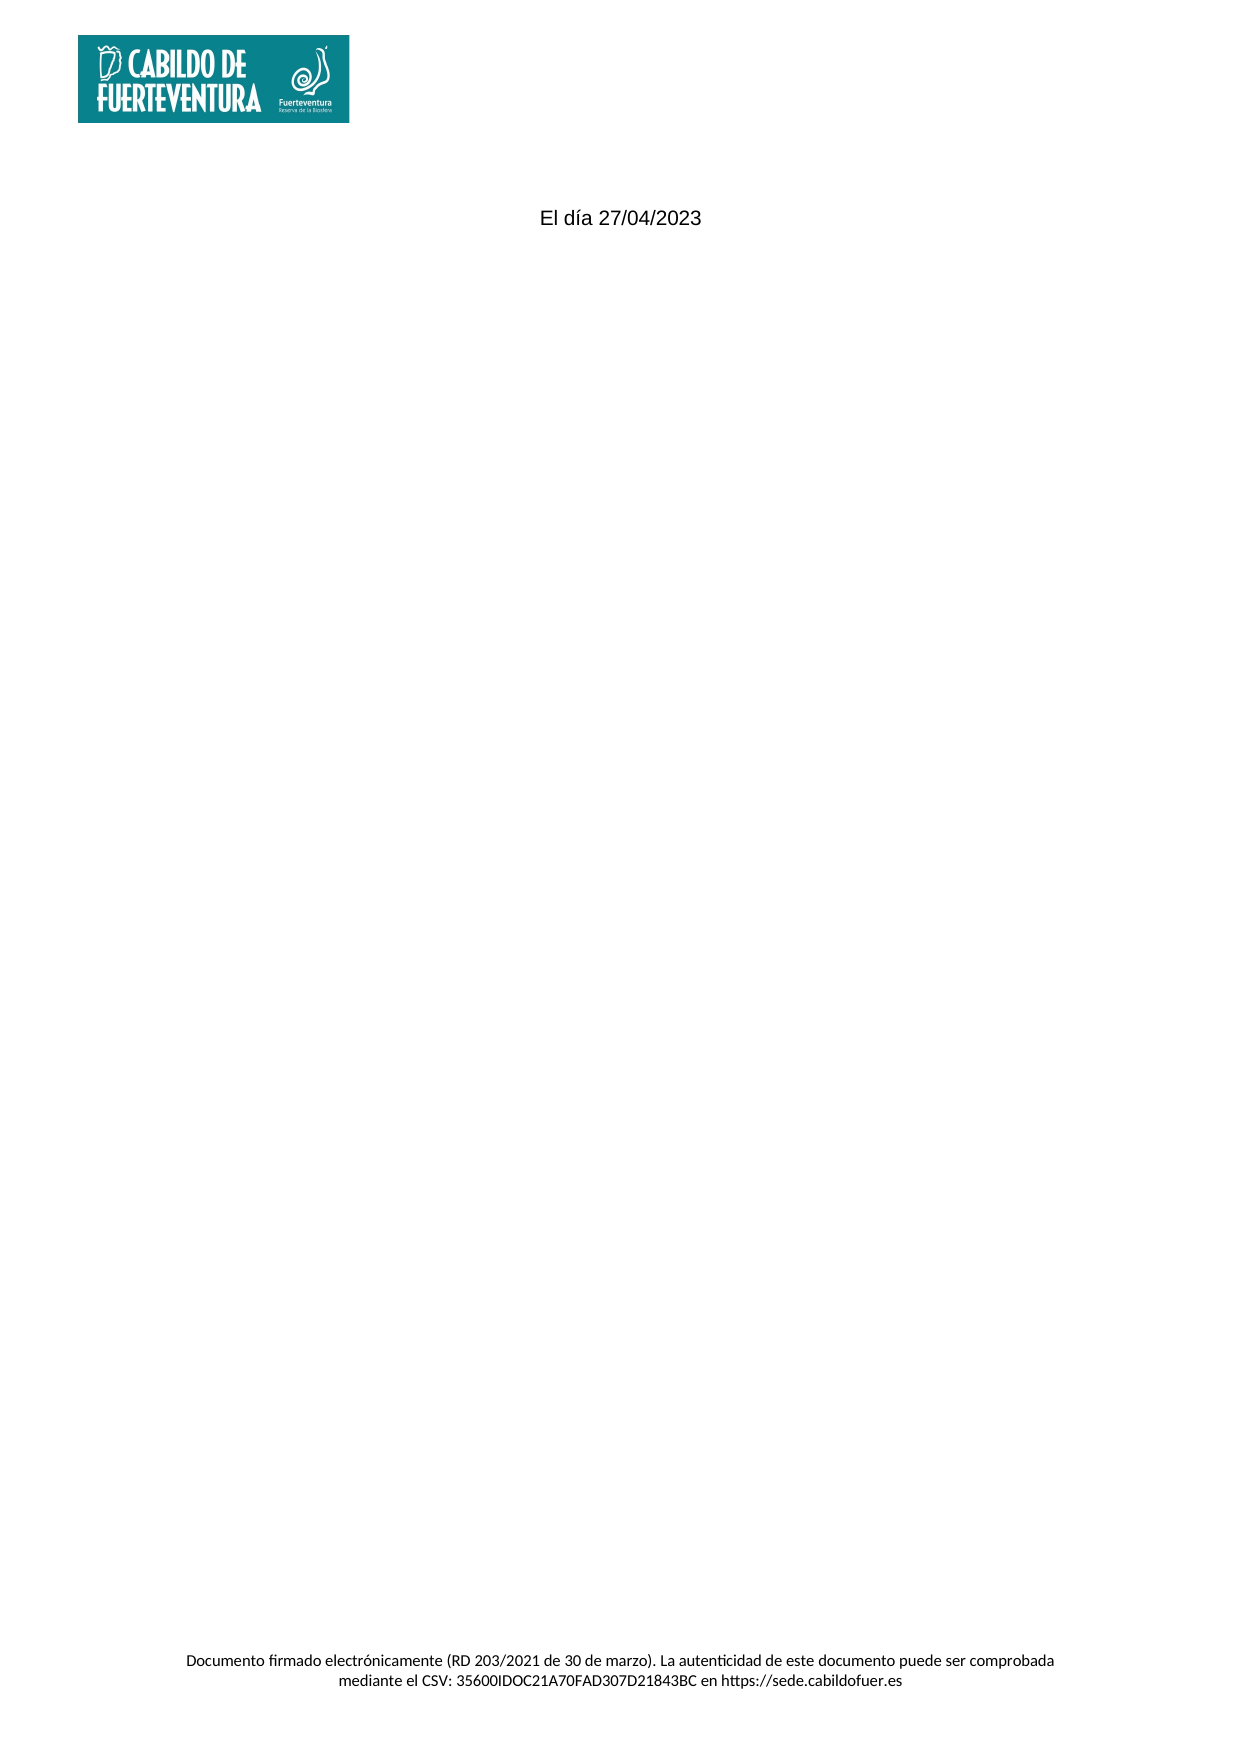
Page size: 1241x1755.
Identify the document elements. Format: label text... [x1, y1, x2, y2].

text El día 27/04/2023 [169, 206, 1072, 230]
